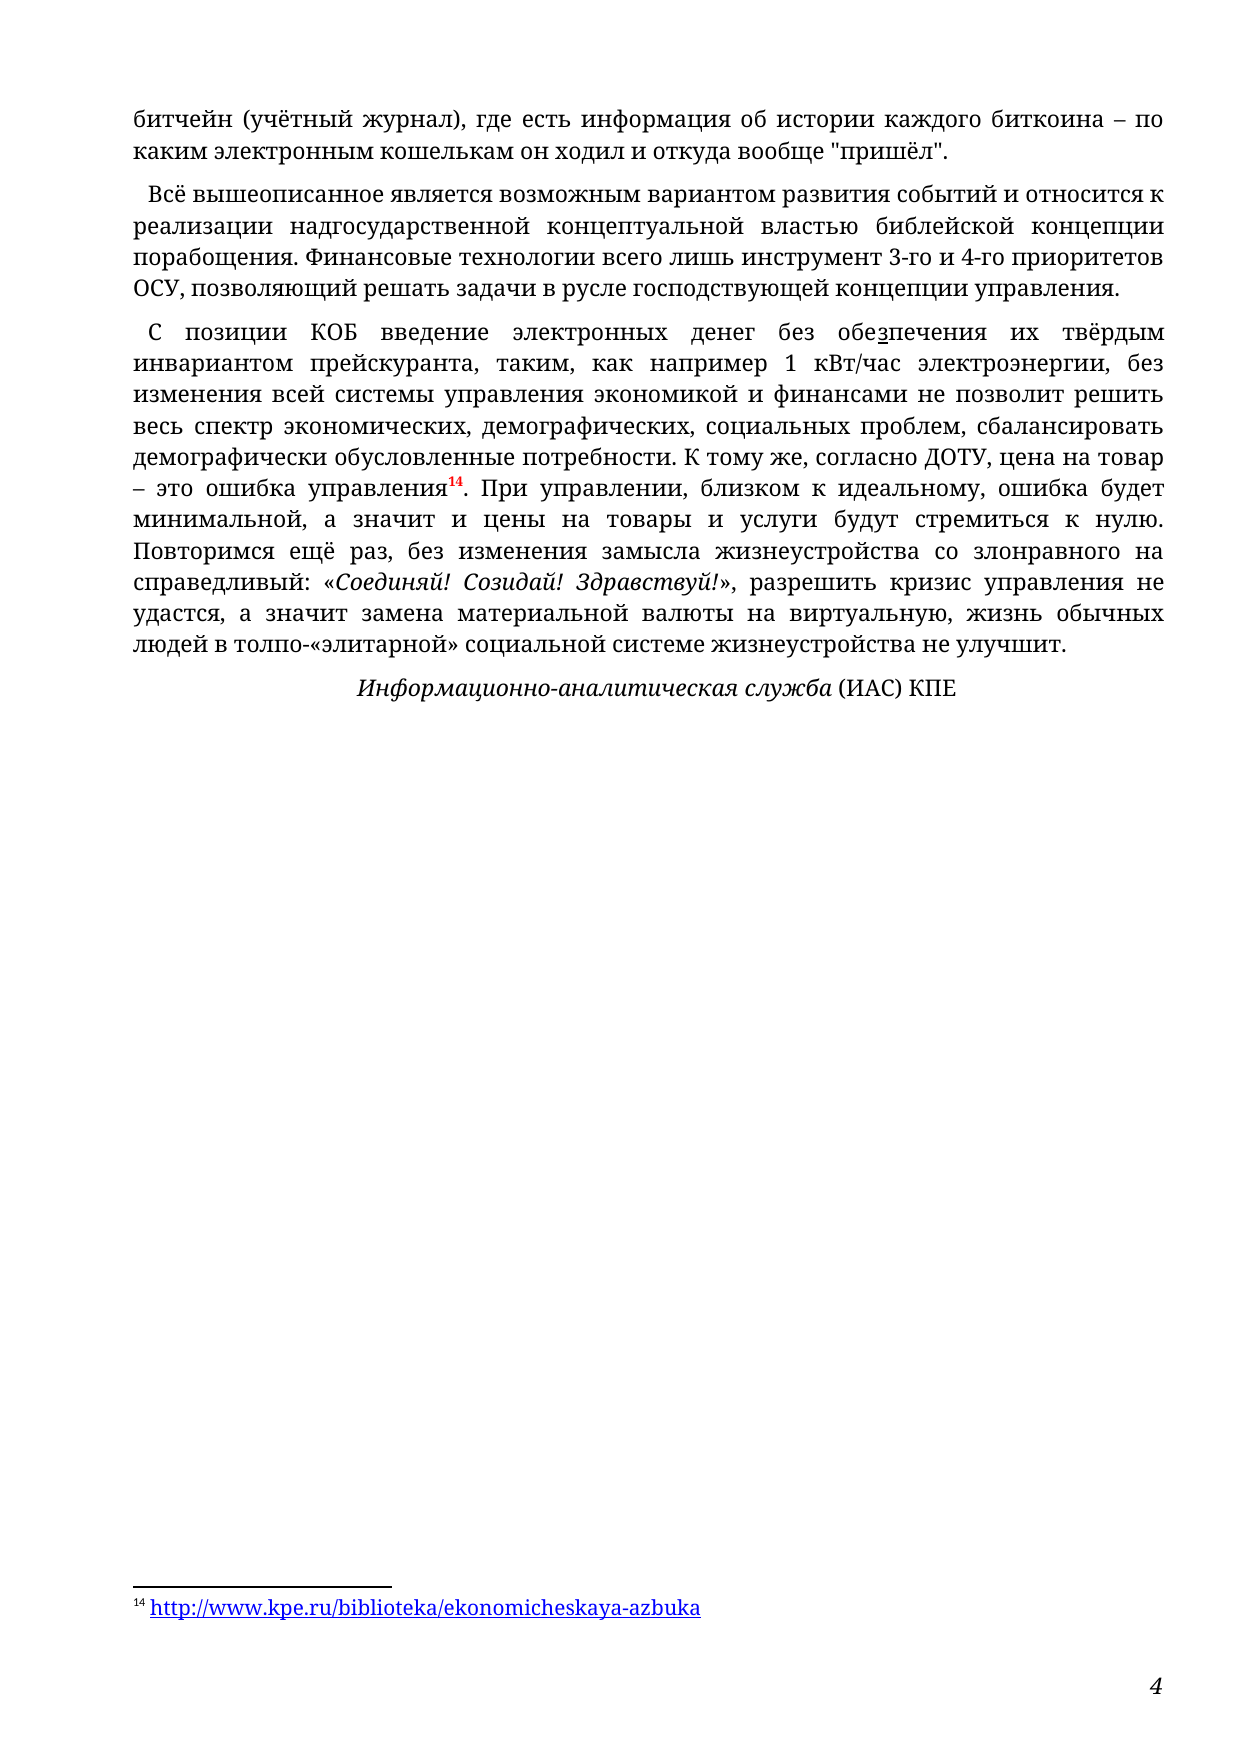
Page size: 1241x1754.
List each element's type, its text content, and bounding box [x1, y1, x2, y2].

text С позиции КОБ введение электронных денег без обезпечения их твёрдым инвариантом прейскуранта, таким, как например 1 кВт/час электроэнергии, без изменения всей системы управления экономикой и финансами не позволит решить весь спектр экономических, демографических, социальных проблем, сбалансировать демографически обусловленные потребности. К тому же, согласно ДОТУ, цена на товар – это ошибка управления. При управлении, близком к идеальному, ошибка будет минимальной, а значит и цены на товары и услуги будут стремиться к нулю. Повторимся ещё раз, без изменения замысла жизнеустройства со злонравного на справедливый: «Соединяй! Созидай! Здравствуй!», разрешить кризис управления не удастся, а значит замена материальной валюты на виртуальную, жизнь обычных людей в толпо-«элитарной» социальной системе жизнеустройства не улучшит. [133, 316, 1165, 660]
text Информационно-аналитическая служба (ИАС) КПЕ [133, 672, 1165, 703]
text битчейн (учётный журнал), где есть информация об истории каждого биткоина – по каким электронным кошелькам он ходил и откуда вообще "пришёл". [133, 103, 1165, 166]
text http://www.kpe.ru/biblioteka/ekonomicheskaya-azbuka [133, 1593, 1165, 1621]
text Всё вышеописанное является возможным вариантом развития событий и относится к реализации надгосударственной концептуальной властью библейской концепции порабощения. Финансовые технологии всего лишь инструмент 3-го и 4-го приоритетов ОСУ, позволяющий решать задачи в русле господствующей концепции управления. [133, 178, 1165, 303]
